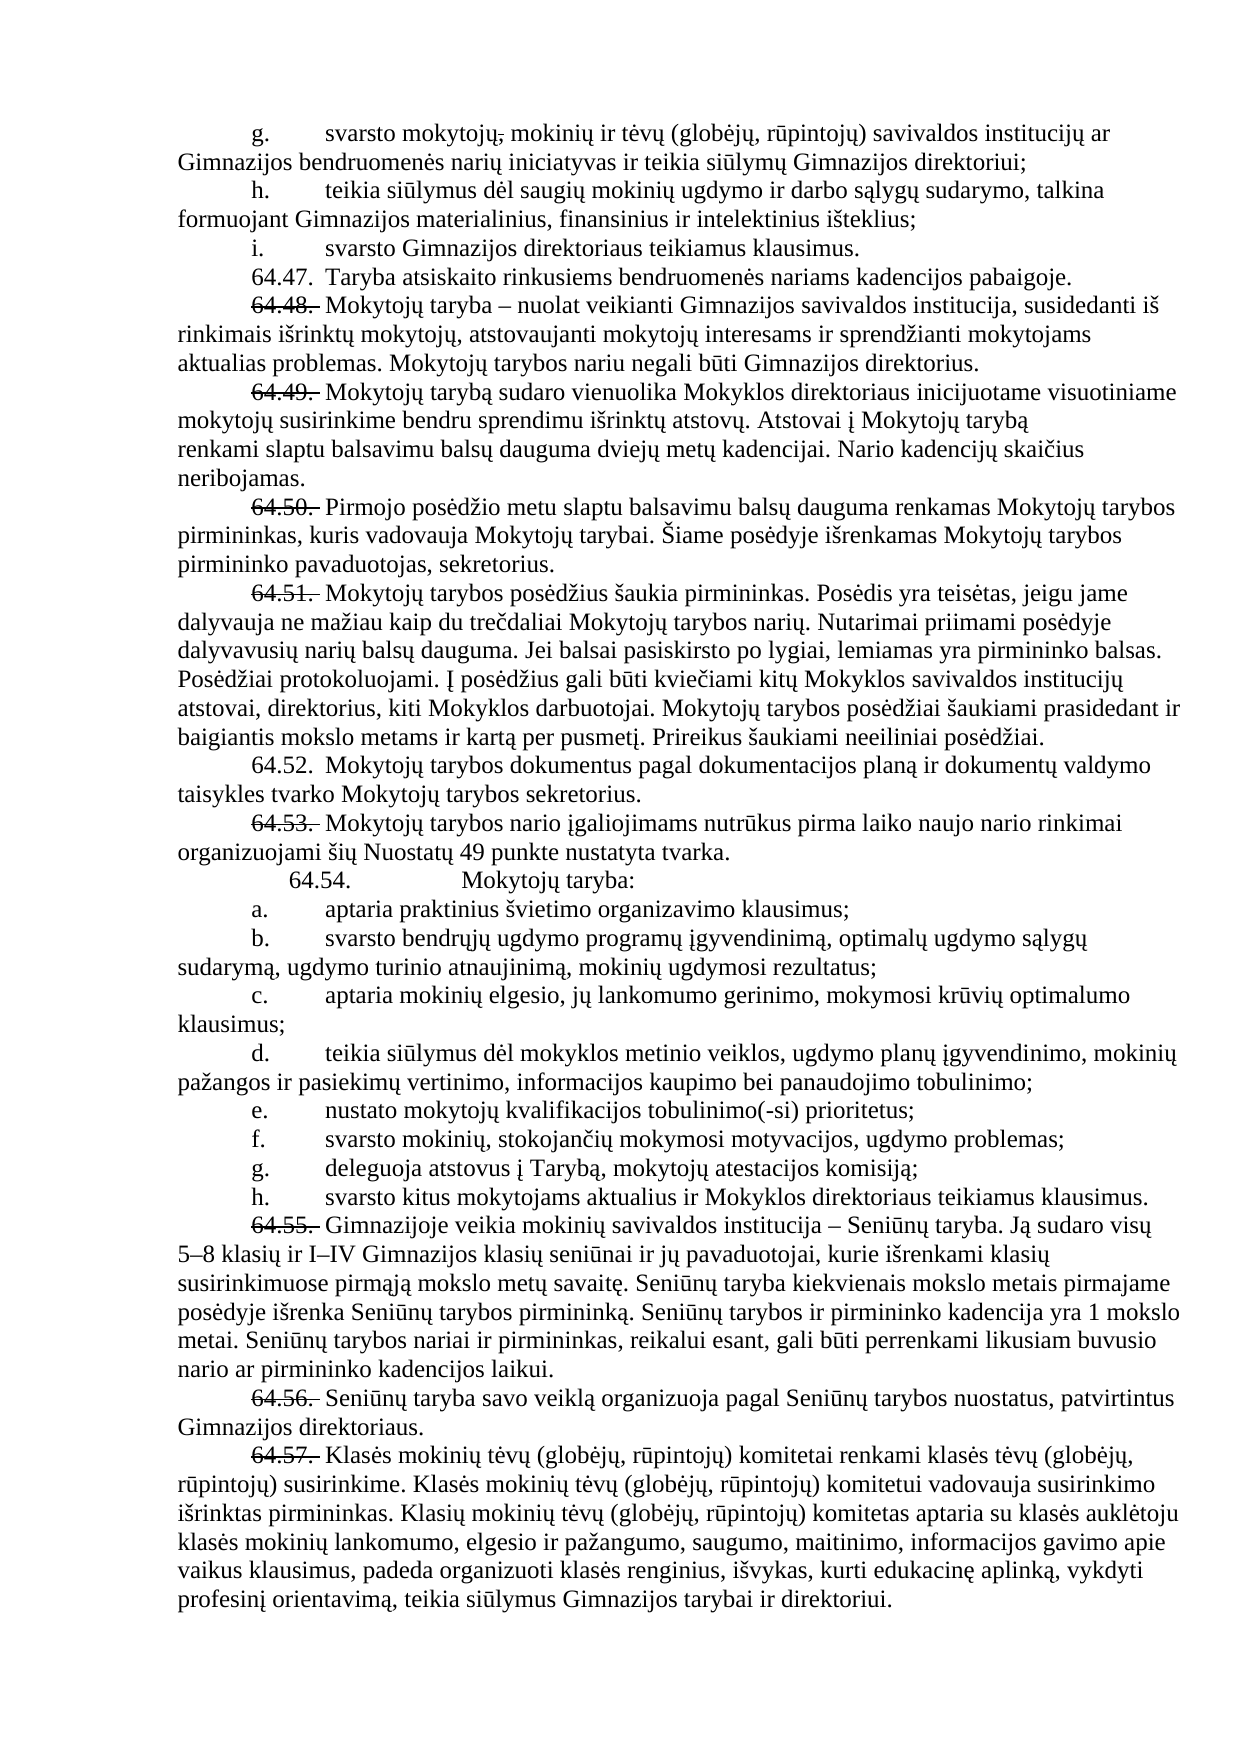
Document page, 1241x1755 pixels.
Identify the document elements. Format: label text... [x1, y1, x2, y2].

text i. svarsto Gimnazijos direktoriaus teikiamus klausimus. [177, 233, 1181, 262]
text h. teikia siūlymus dėl saugių mokinių ugdymo ir darbo sąlygų sudarymo, talkina formuojant Gimnazijos materialinius, finansinius ir intelektinius išteklius; [177, 176, 1181, 233]
text 64.53. Mokytojų tarybos nario įgaliojimams nutrūkus pirma laiko naujo nario rinkimai organizuojami šių Nuostatų 49 punkte nustatyta tvarka. [177, 808, 1181, 866]
text a. aptaria praktinius švietimo organizavimo klausimus; [177, 894, 1181, 923]
text 64.55. Gimnazijoje veikia mokinių savivaldos institucija – Seniūnų taryba. Ją sudaro visų 5–8 klasių ir I–IV Gimnazijos klasių seniūnai ir jų pavaduotojai, kurie išrenkami klasių susirinkimuose pirmąją mokslo metų savaitę. Seniūnų taryba kiekvienais mokslo metais pirmajame posėdyje išrenka Seniūnų tarybos pirmininką. Seniūnų tarybos ir pirmininko kadencija yra 1 mokslo metai. Seniūnų tarybos nariai ir pirmininkas, reikalui esant, gali būti perrenkami likusiam buvusio nario ar pirmininko kadencijos laikui. [177, 1211, 1181, 1383]
text f. svarsto mokinių, stokojančių mokymosi motyvacijos, ugdymo problemas; [177, 1124, 1181, 1153]
text g. deleguoja atstovus į Tarybą, mokytojų atestacijos komisiją; [177, 1153, 1181, 1182]
text 64.51. Mokytojų tarybos posėdžius šaukia pirmininkas. Posėdis yra teisėtas, jeigu jame dalyvauja ne mažiau kaip du trečdaliai Mokytojų tarybos narių. Nutarimai priimami posėdyje dalyvavusių narių balsų dauguma. Jei balsai pasiskirsto po lygiai, lemiamas yra pirmininko balsas. Posėdžiai protokoluojami. Į posėdžius gali būti kviečiami kitų Mokyklos savivaldos institucijų atstovai, direktorius, kiti Mokyklos darbuotojai. Mokytojų tarybos posėdžiai šaukiami prasidedant ir baigiantis mokslo metams ir kartą per pusmetį. Prireikus šaukiami neeiliniai posėdžiai. [177, 578, 1181, 751]
text g. svarsto mokytojų, mokinių ir tėvų (globėjų, rūpintojų) savivaldos institucijų ar Gimnazijos bendruomenės narių iniciatyvas ir teikia siūlymų Gimnazijos direktoriui; [177, 118, 1181, 176]
text 64.49. Mokytojų tarybą sudaro vienuolika Mokyklos direktoriaus inicijuotame visuotiniame mokytojų susirinkime bendru sprendimu išrinktų atstovų. Atstovai į Mokytojų tarybą renkami slaptu balsavimu balsų dauguma dviejų metų kadencijai. Nario kadencijų skaičius neribojamas. [177, 377, 1181, 492]
text c. aptaria mokinių elgesio, jų lankomumo gerinimo, mokymosi krūvių optimalumo klausimus; [177, 981, 1181, 1038]
text 64.57. Klasės mokinių tėvų (globėjų, rūpintojų) komitetai renkami klasės tėvų (globėjų, rūpintojų) susirinkime. Klasės mokinių tėvų (globėjų, rūpintojų) komitetui vadovauja susirinkimo išrinktas pirmininkas. Klasių mokinių tėvų (globėjų, rūpintojų) komitetas aptaria su klasės auklėtoju klasės mokinių lankomumo, elgesio ir pažangumo, saugumo, maitinimo, informacijos gavimo apie vaikus klausimus, padeda organizuoti klasės renginius, išvykas, kurti edukacinę aplinką, vykdyti profesinį orientavimą, teikia siūlymus Gimnazijos tarybai ir direktoriui. [177, 1441, 1181, 1613]
text 64.48. Mokytojų taryba – nuolat veikianti Gimnazijos savivaldos institucija, susidedanti iš rinkimais išrinktų mokytojų, atstovaujanti mokytojų interesams ir sprendžianti mokytojams aktualias problemas. Mokytojų tarybos nariu negali būti Gimnazijos direktorius. [177, 291, 1181, 377]
text d. teikia siūlymus dėl mokyklos metinio veiklos, ugdymo planų įgyvendinimo, mokinių pažangos ir pasiekimų vertinimo, informacijos kaupimo bei panaudojimo tobulinimo; [177, 1038, 1181, 1096]
text 64.56. Seniūnų taryba savo veiklą organizuoja pagal Seniūnų tarybos nuostatus, patvirtintus Gimnazijos direktoriaus. [177, 1383, 1181, 1441]
text h. svarsto kitus mokytojams aktualius ir Mokyklos direktoriaus teikiamus klausimus. [177, 1182, 1181, 1211]
text b. svarsto bendrųjų ugdymo programų įgyvendinimą, optimalų ugdymo sąlygų sudarymą, ugdymo turinio atnaujinimą, mokinių ugdymosi rezultatus; [177, 923, 1181, 981]
text 64.54. Mokytojų taryba: [288, 866, 1181, 894]
text 64.52. Mokytojų tarybos dokumentus pagal dokumentacijos planą ir dokumentų valdymo taisykles tvarko Mokytojų tarybos sekretorius. [177, 751, 1181, 808]
text 64.50. Pirmojo posėdžio metu slaptu balsavimu balsų dauguma renkamas Mokytojų tarybos pirmininkas, kuris vadovauja Mokytojų tarybai. Šiame posėdyje išrenkamas Mokytojų tarybos pirmininko pavaduotojas, sekretorius. [177, 492, 1181, 578]
text 64.47. Taryba atsiskaito rinkusiems bendruomenės nariams kadencijos pabaigoje. [177, 262, 1181, 291]
text e. nustato mokytojų kvalifikacijos tobulinimo(-si) prioritetus; [177, 1096, 1181, 1124]
